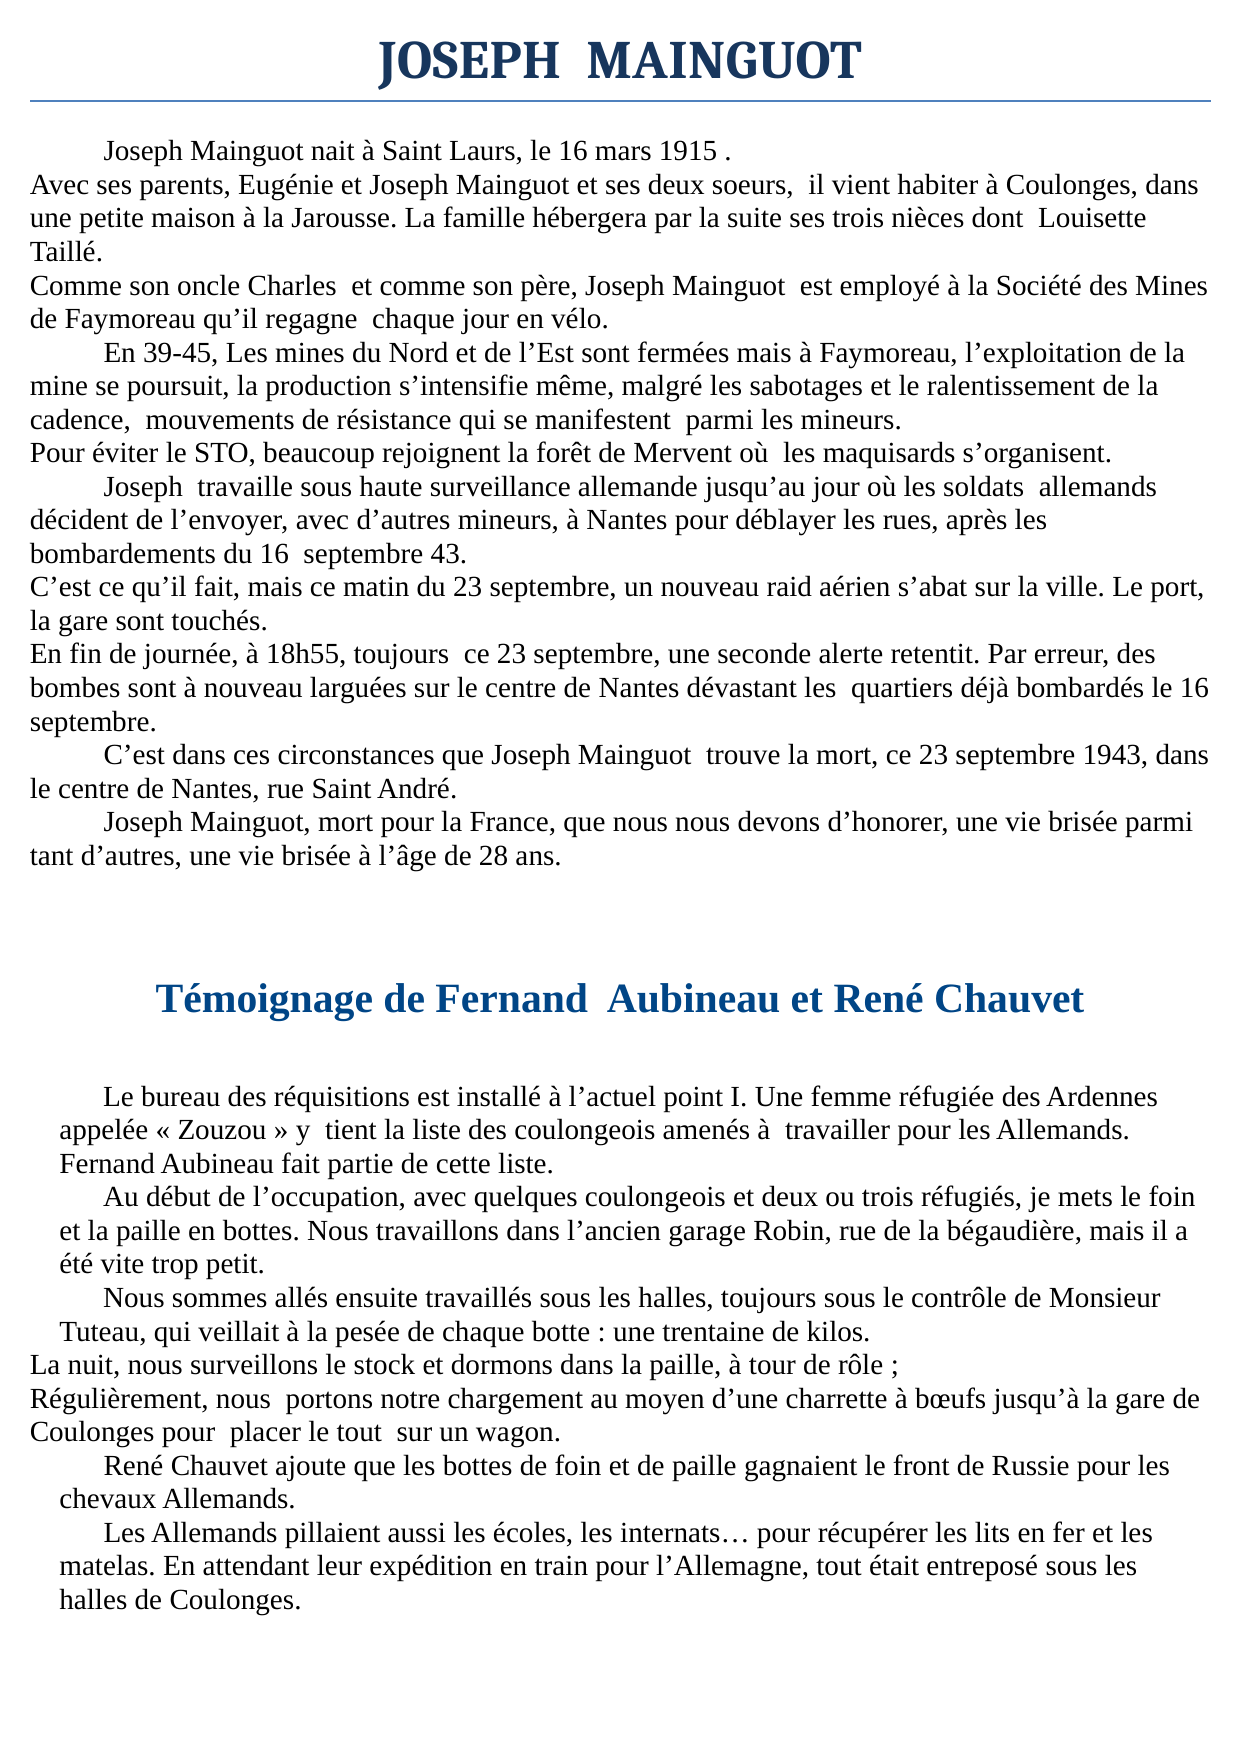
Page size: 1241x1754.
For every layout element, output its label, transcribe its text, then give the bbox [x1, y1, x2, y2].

text Régulièrement, nous portons notre chargement au moyen d’une charrette à bœufs jusqu’à la gare de Coulonges pour placer le tout sur un wagon. [29, 1381, 1211, 1448]
text Joseph Mainguot, mort pour la France, que nous nous devons d’honorer, une vie brisée parmi tant d’autres, une vie brisée à l’âge de 28 ans. [29, 804, 1211, 871]
text Avec ses parents, Eugénie et Joseph Mainguot et ses deux soeurs, il vient habiter à Coulonges, dans une petite maison à la Jarousse. La famille hébergera par la suite ses trois nièces dont Louisette Taillé. [29, 167, 1211, 268]
text Nous sommes allés ensuite travaillés sous les halles, toujours sous le contrôle de Monsieur Tuteau, qui veillait à la pesée de chaque botte : une trentaine de kilos. [59, 1280, 1211, 1347]
text Pour éviter le STO, beaucoup rejoignent la forêt de Mervent où les maquisards s’organisent. [29, 435, 1211, 469]
text Témoignage de Fernand Aubineau et René Chauvet [29, 973, 1211, 1021]
text René Chauvet ajoute que les bottes de foin et de paille gagnaient le front de Russie pour les chevaux Allemands. [59, 1448, 1211, 1515]
text Joseph Mainguot nait à Saint Laurs, le 16 mars 1915 . [29, 133, 1211, 167]
text En fin de journée, à 18h55, toujours ce 23 septembre, une seconde alerte retentit. Par erreur, des bombes sont à nouveau larguées sur le centre de Nantes dévastant les quartiers déjà bombardés le 16 septembre. [29, 637, 1211, 737]
text Les Allemands pillaient aussi les écoles, les internats… pour récupérer les lits en fer et les matelas. En attendant leur expédition en train pour l’Allemagne, tout était entreposé sous les halles de Coulonges. [59, 1515, 1211, 1616]
text Joseph travaille sous haute surveillance allemande jusqu’au jour où les soldats allemands décident de l’envoyer, avec d’autres mineurs, à Nantes pour déblayer les rues, après les bombardements du 16 septembre 43. [29, 469, 1211, 569]
title JOSEPH MAINGUOT [29, 29, 1211, 102]
text Comme son oncle Charles et comme son père, Joseph Mainguot est employé à la Société des Mines de Faymoreau qu’il regagne chaque jour en vélo. [29, 268, 1211, 335]
text C’est dans ces circonstances que Joseph Mainguot trouve la mort, ce 23 septembre 1943, dans le centre de Nantes, rue Saint André. [29, 737, 1211, 804]
text Le bureau des réquisitions est installé à l’actuel point I. Une femme réfugiée des Ardennes appelée « Zouzou » y tient la liste des coulongeois amenés à travailler pour les Allemands. Fernand Aubineau fait partie de cette liste. [59, 1079, 1211, 1179]
text Au début de l’occupation, avec quelques coulongeois et deux ou trois réfugiés, je mets le foin et la paille en bottes. Nous travaillons dans l’ancien garage Robin, rue de la bégaudière, mais il a été vite trop petit. [59, 1179, 1211, 1280]
text La nuit, nous surveillons le stock et dormons dans la paille, à tour de rôle ; [29, 1347, 1211, 1381]
text En 39-45, Les mines du Nord et de l’Est sont fermées mais à Faymoreau, l’exploitation de la mine se poursuit, la production s’intensifie même, malgré les sabotages et le ralentissement de la cadence, mouvements de résistance qui se manifestent parmi les mineurs. [29, 335, 1211, 435]
text C’est ce qu’il fait, mais ce matin du 23 septembre, un nouveau raid aérien s’abat sur la ville. Le port, la gare sont touchés. [29, 569, 1211, 637]
